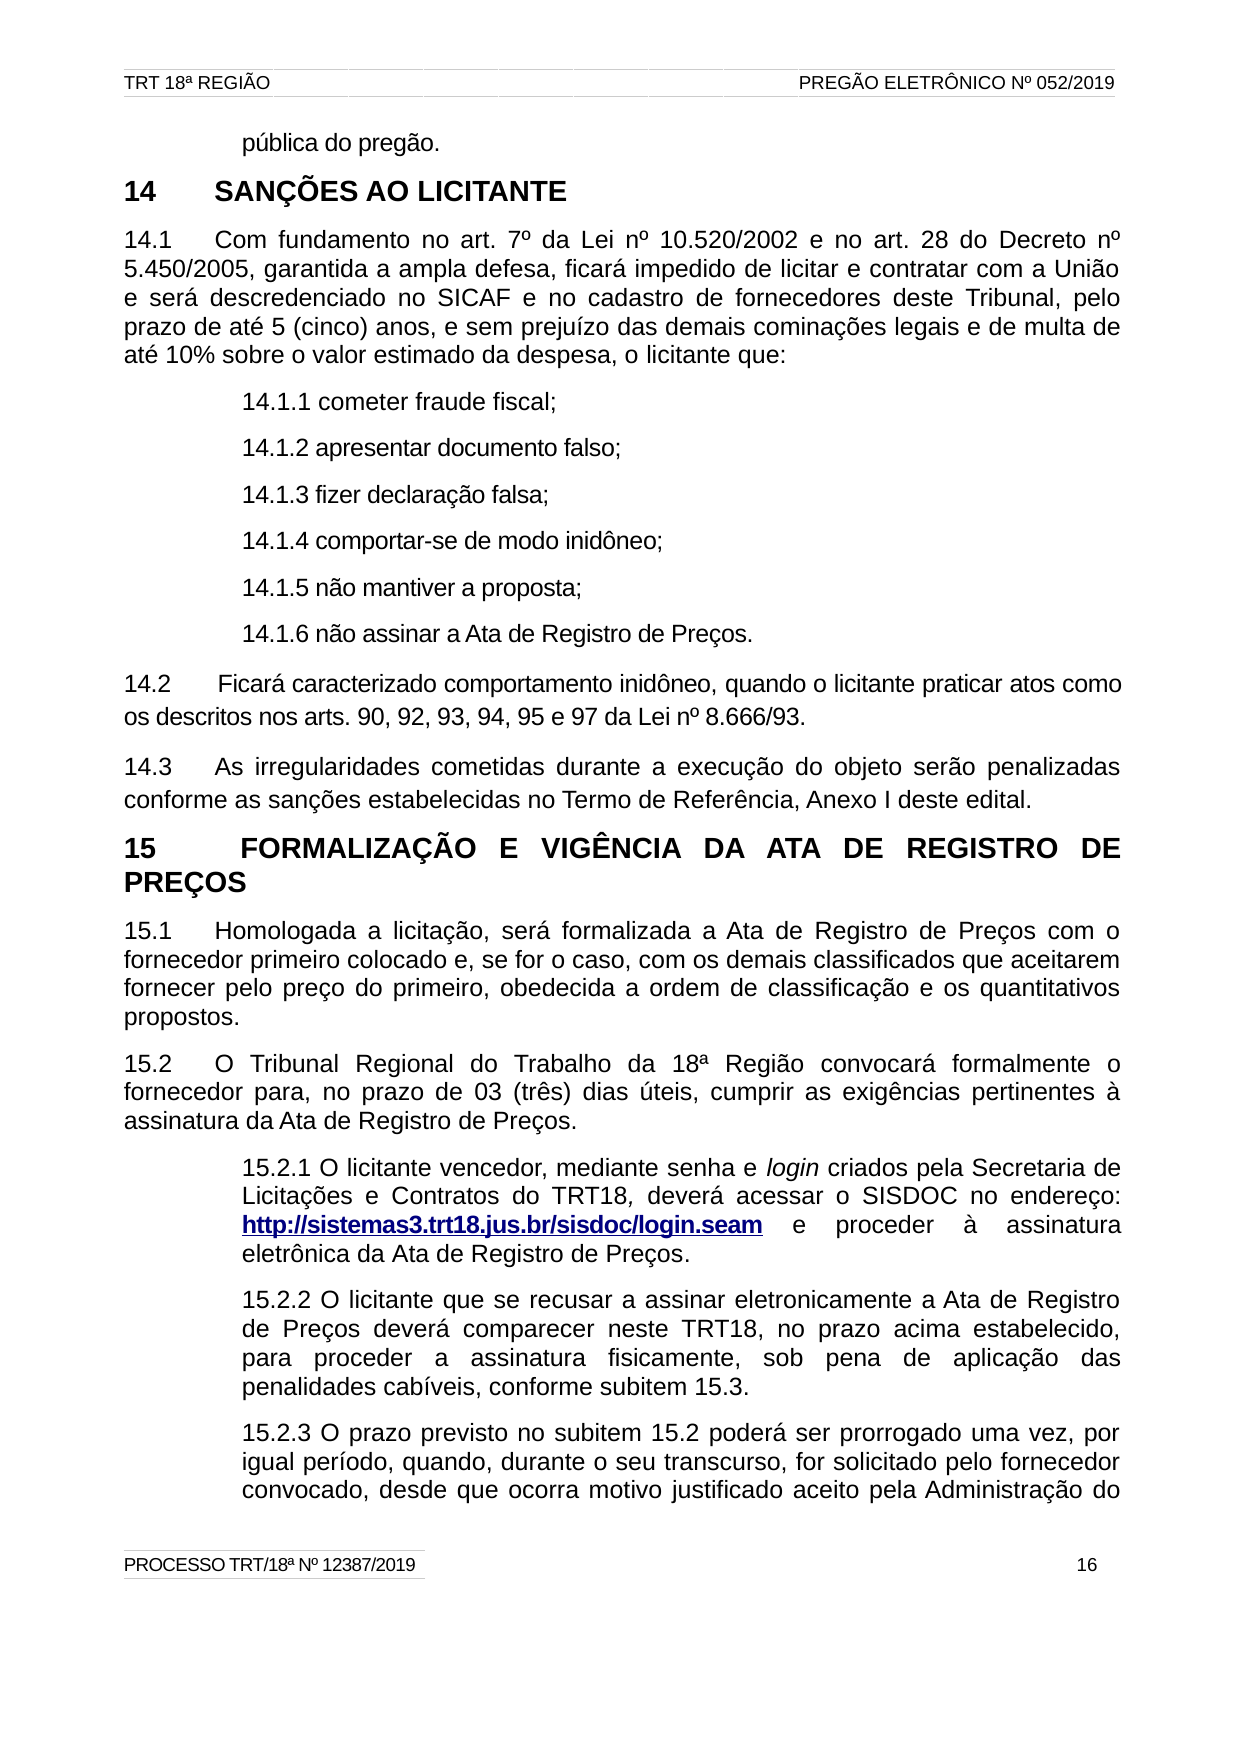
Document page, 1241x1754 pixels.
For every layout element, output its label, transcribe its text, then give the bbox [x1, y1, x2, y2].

list 14.1.6 não assinar a Ata de Registro de Preços. [242, 619, 1122, 648]
text pública do pregão. [242, 128, 1122, 157]
text 14.1.1 cometer fraude fiscal; [242, 387, 1122, 416]
text 14.1 Com fundamento no art. 7º da Lei nº 10.520/2002 e no art. 28 do Decreto nº 5.450/2005, garantida a ampla defesa, ficará impedido de licitar e contratar com a União e será descredenciado no SICAF e no cadastro de fornecedores deste Tribunal, pelo prazo de até 5 (cinco) anos, e sem prejuízo das demais cominações legais e de multa de até 10% sobre o valor estimado da despesa, o licitante que: [123, 226, 1122, 369]
list 15.2.2 O licitante que se recusar a assinar eletronicamente a Ata de Registro de Preços deverá comparecer neste TRT18, no prazo acima estabelecido, para proceder a assinatura fisicamente, sob pena de aplicação das penalidades cabíveis, conforme subitem 15.3. [242, 1285, 1122, 1400]
list 14.1.4 comportar-se de modo inidôneo; [242, 526, 1122, 555]
text 15 FORMALIZAÇÃO E VIGÊNCIA DA ATA DE REGISTRO DE PREÇOS [123, 831, 1122, 898]
list 15.2.3 O prazo previsto no subitem 15.2 poderá ser prorrogado uma vez, por igual período, quando, durante o seu transcurso, for solicitado pelo fornecedor convocado, desde que ocorra motivo justificado aceito pela Administração do [242, 1418, 1122, 1504]
list 14.1.5 não mantiver a proposta; [242, 573, 1122, 602]
text 15.2.1 O licitante vencedor, mediante senha e login criados pela Secretaria de Licitações e Contratos do TRT18, deverá acessar o SISDOC no endereço: http://sistemas3.trt18.jus.br/sisdoc/login.seam e proceder à assinatura eletrônica da Ata de Registro de Preços. [242, 1153, 1122, 1268]
text 14.2 Ficará caracterizado comportamento inidôneo, quando o licitante praticar atos como os descritos nos arts. 90, 92, 93, 94, 95 e 97 da Lei nº 8.666/93. [123, 666, 1122, 731]
list 14.3 As irregularidades cometidas durante a execução do objeto serão penalizadas conforme as sanções estabelecidas no Termo de Referência, Anexo I deste edital. [123, 748, 1122, 813]
list 14.1.3 fizer declaração falsa; [242, 480, 1122, 509]
text 15.2 O Tribunal Regional do Trabalho da 18ª Região convocará formalmente o fornecedor para, no prazo de 03 (três) dias úteis, cumprir as exigências pertinentes à assinatura da Ata de Registro de Preços. [123, 1049, 1122, 1135]
list 14.1.2 apresentar documento falso; [242, 433, 1122, 462]
text 15.1 Homologada a licitação, será formalizada a Ata de Registro de Preços com o fornecedor primeiro colocado e, se for o caso, com os demais classificados que aceitarem fornecer pelo preço do primeiro, obedecida a ordem de classificação e os quantitativos propostos. [123, 916, 1122, 1031]
text 14 SANÇÕES AO LICITANTE [123, 174, 1122, 208]
